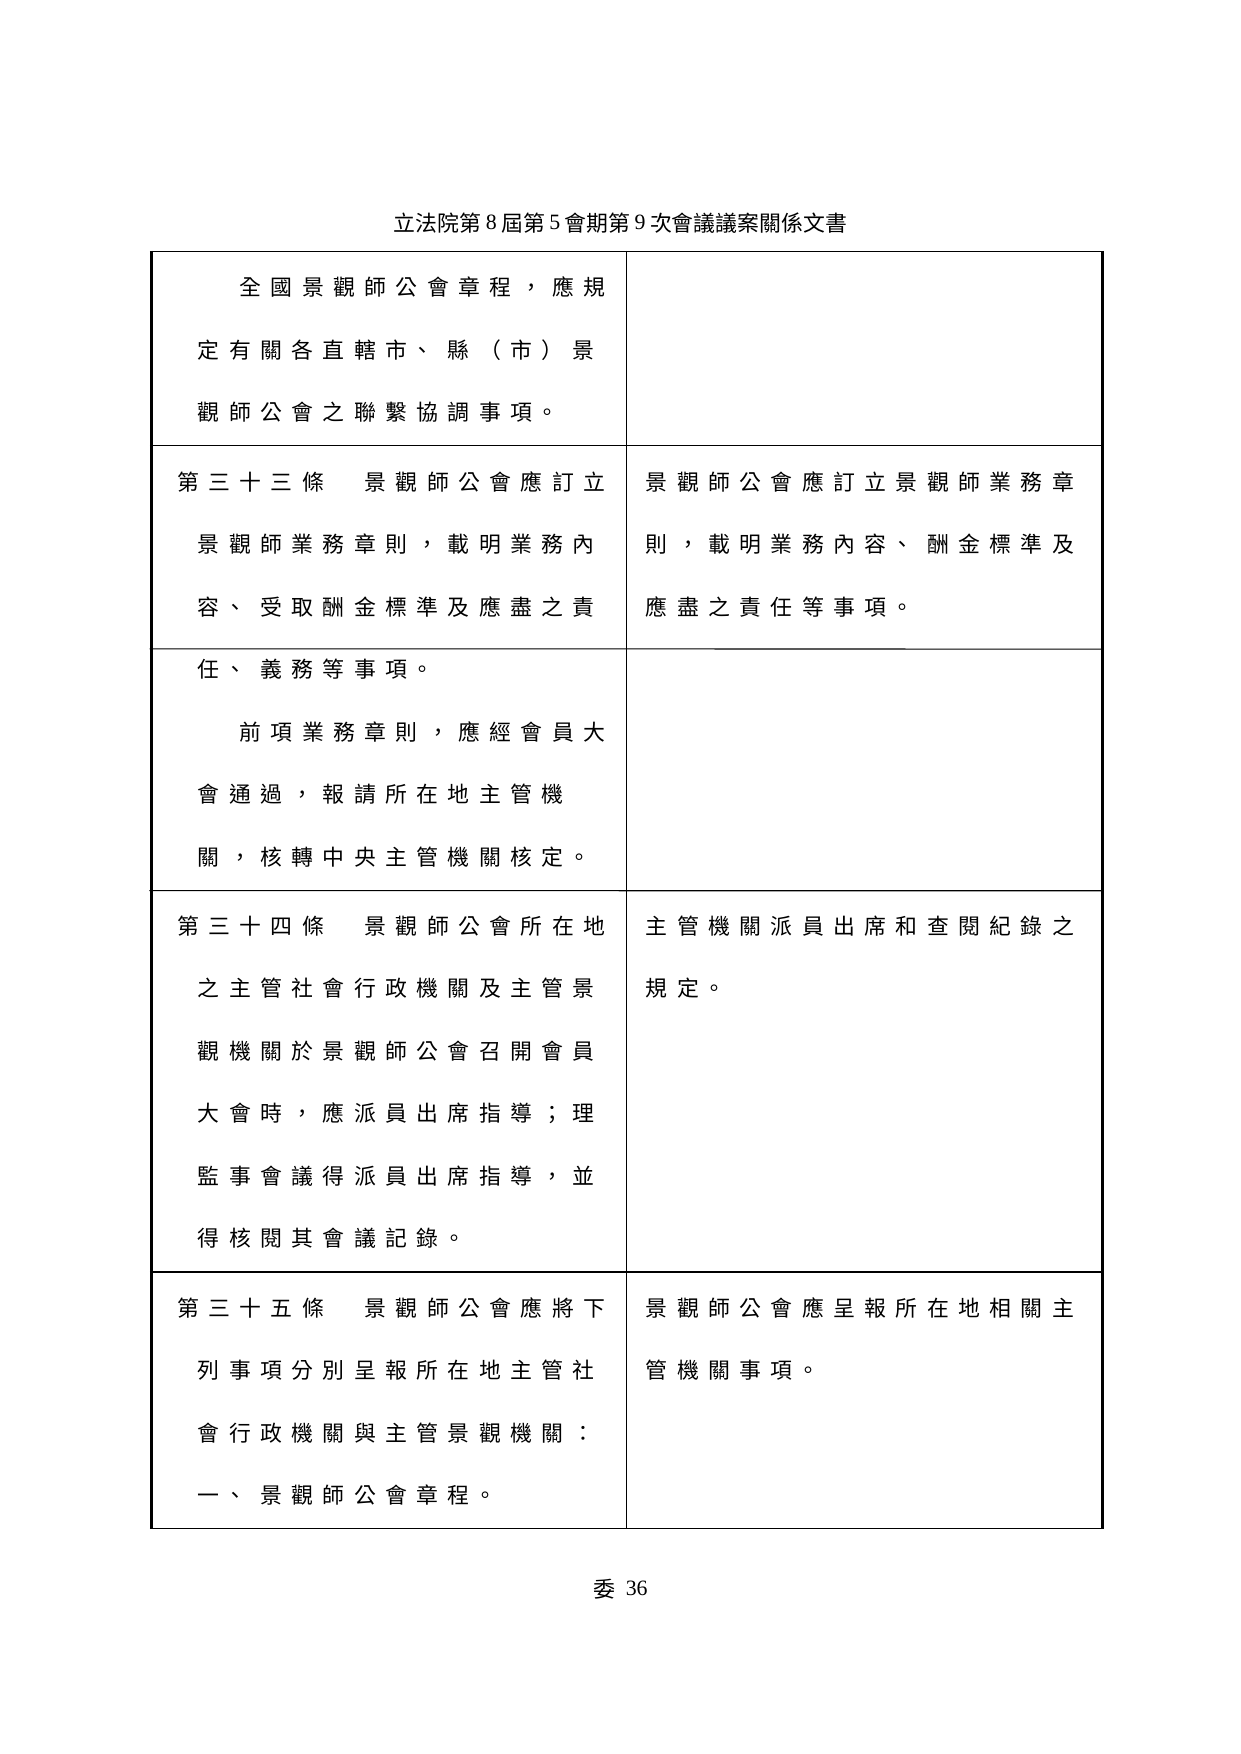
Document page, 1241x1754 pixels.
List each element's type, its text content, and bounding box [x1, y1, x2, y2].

table_cell 第三十三條 景觀師公會應訂立景觀師業務章則，載明業務內容、受取酬金標準及應盡之責 [153, 446, 626, 648]
table_cell 全國景觀師公會章程，應規定有關各直轄市、縣（市）景觀師公會之聯繫協調事項。 [153, 252, 626, 445]
table_cell 景觀師公會應訂立景觀師業務章則，載明業務內容、酬金標準及應盡之責任等事項。 [627, 446, 1101, 648]
table_cell 第三十四條 景觀師公會所在地之主管社會行政機關及主管景觀機關於景觀師公會召開會員大會時，應派員出席指導；理監事會議得派員出席指導，並得核閱其會議記錄。 [153, 892, 626, 1271]
table_cell 第三十五條 景觀師公會應將下列事項分別呈報所在地主管社會行政機關與主管景觀機關： 一、景觀師公會章程。 [153, 1273, 626, 1528]
table_cell 主管機關派員出席和查閱紀錄之規定。 [627, 892, 1101, 1271]
table_cell [627, 650, 1101, 889]
table_cell [627, 252, 1101, 445]
table_cell 任、義務等事項。 前項業務章則，應經會員大會通過，報請所在地主管機關，核轉中央主管機關核定。 [153, 650, 626, 889]
table_cell 景觀師公會應呈報所在地相關主管機關事項。 [627, 1273, 1101, 1528]
